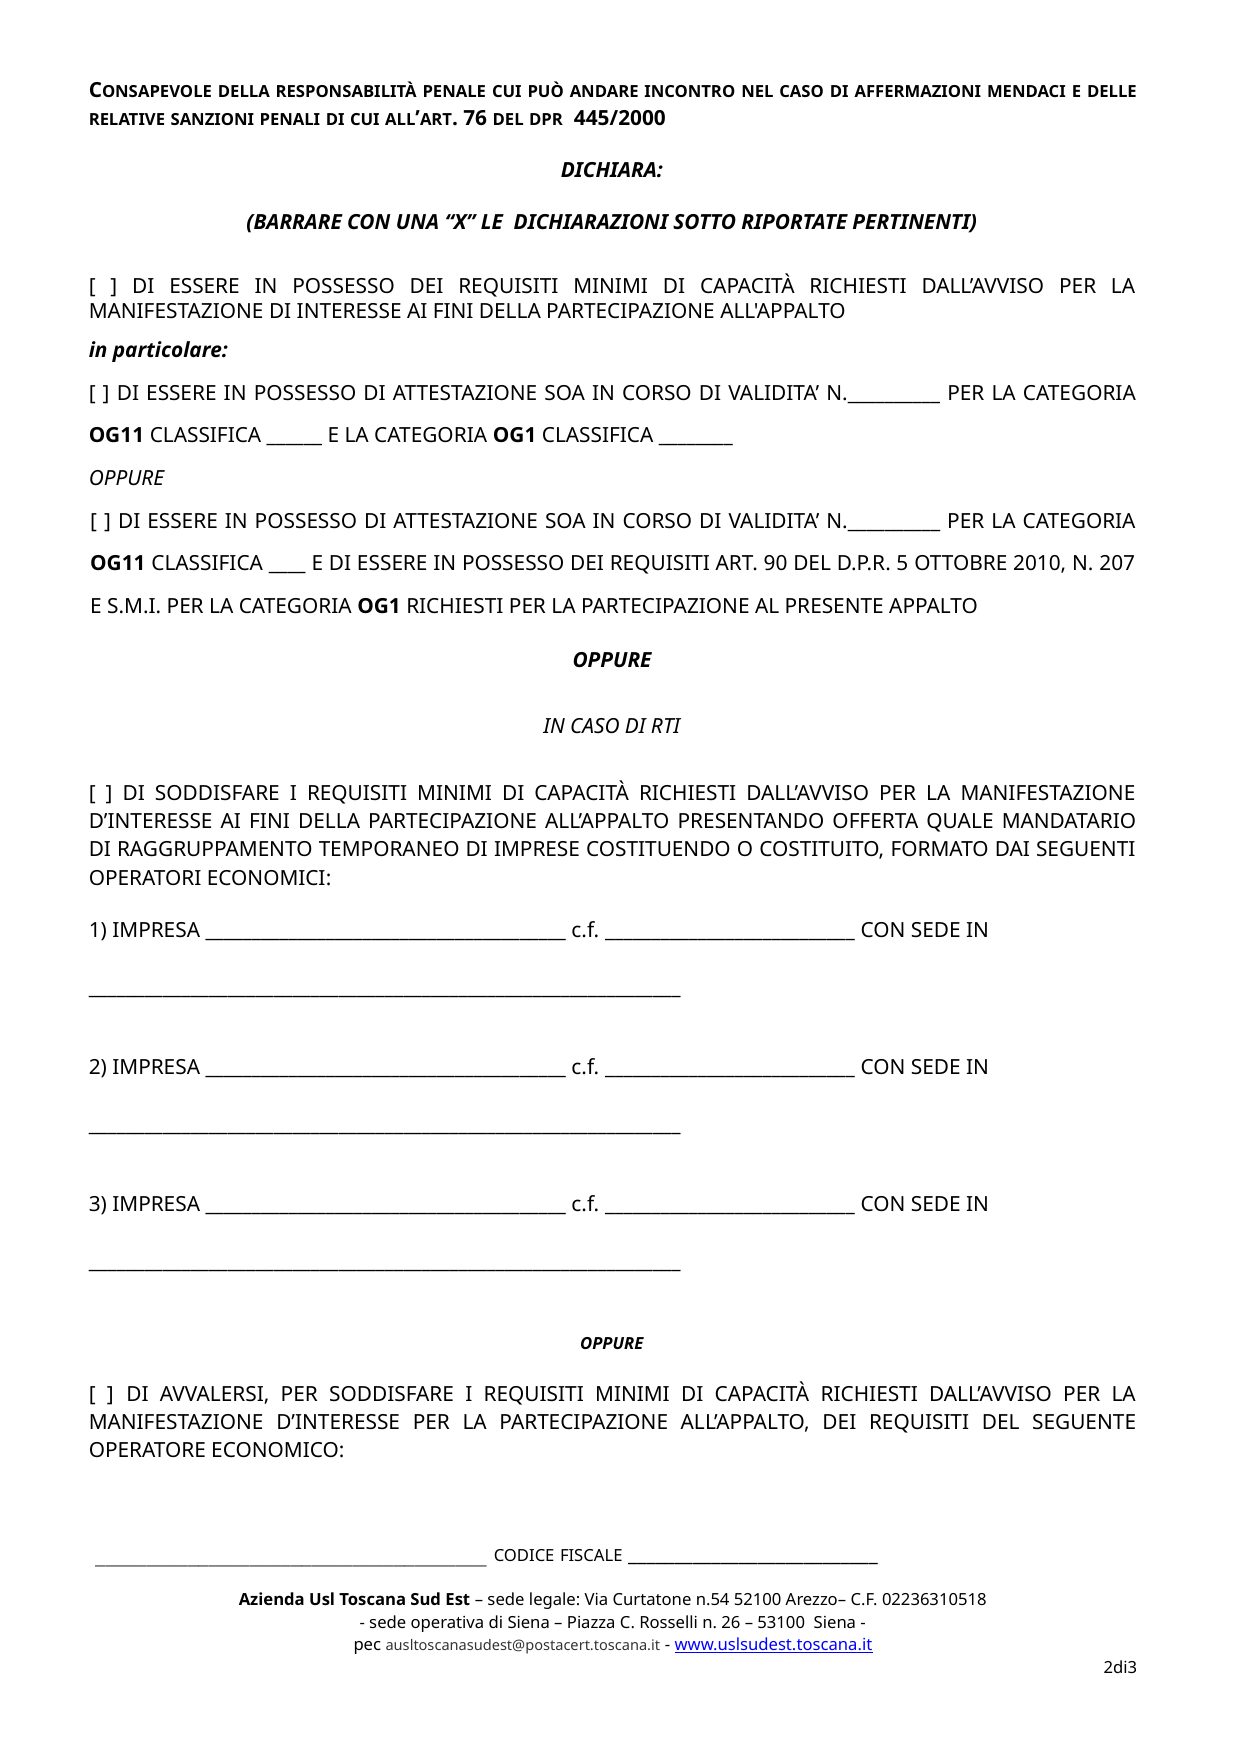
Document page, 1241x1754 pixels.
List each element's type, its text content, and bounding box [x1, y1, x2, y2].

text oppure [88, 1327, 1137, 1355]
text ______________________________________ codice fiscale ___________________________ [88, 1539, 1137, 1568]
text 1) IMPRESA _______________________________________ c.f. ___________________________ CON SEDE IN ________________________________________________________________ [88, 915, 1137, 1000]
text (barrare con una “X” LE DICHIARAZIONI SOTTO RIPORTATE PERTINENTI) [88, 207, 1137, 236]
text oPPURE [88, 645, 1137, 674]
text oppure [88, 463, 1137, 492]
text IN CASO DI RTI [88, 711, 1137, 740]
text Consapevole della responsabilità penale cui può andare incontro nel caso di affermazioni mendaci e delle relative sanzioni penali di cui all’art. 76 del dpr 445/2000 [88, 75, 1137, 132]
text [ ] di essere in possesso dI ATTESTAZIONE SOA IN CORSO DI VALIDITA’ N.__________ per lA categoria og11 classifica ______ E LA CATEGORIA OG1 CLASSIFICA ________ [88, 378, 1137, 449]
text 2) IMPRESA _______________________________________ c.f. ___________________________ CON SEDE IN ________________________________________________________________ [88, 1052, 1137, 1137]
text in particolare: [88, 335, 1137, 364]
text DICHIARA: [88, 155, 1137, 184]
text [ ] di essere in possesso dei requisiti minimi di capacità richiesti dall’avviso per la manifestazione di interesse ai fini della partecipazione all'Appalto [88, 273, 1137, 323]
text 3) IMPRESA _______________________________________ c.f. ___________________________ CON SEDE IN ________________________________________________________________ [88, 1189, 1137, 1275]
text [ ] di avvalersi, per soddisfare i requisiti minimi di capacità richiesti dall’avviso per la manifestazione d’interesse per la partecipazione all’appalto, dei requisiti del seguente operatore economico: [88, 1379, 1137, 1464]
text [ ] di essere in possesso dI ATTESTAZIONE SOA IN CORSO DI VALIDITA’ N.__________ per lA categoria og11 classifica ____ E DI essere in possesso DEI requisiti art. 90 DEL D.P.R. 5 OTTOBRE 2010, N. 207 E S.M.I. per lA categoriA OG1 richiesti per la partecipazione al presente appalto [90, 506, 1137, 619]
text [ ] di soddisfare i requisiti minimi di capacità richiesti dall’avviso per la manifestazione d’interesse ai fini della partecipazione all’appalto presentando offerta quale mandatario di raggruppamento temporaneo di imprese costituendo o costituito, formato dai seguenti operatori economici: [88, 778, 1137, 891]
